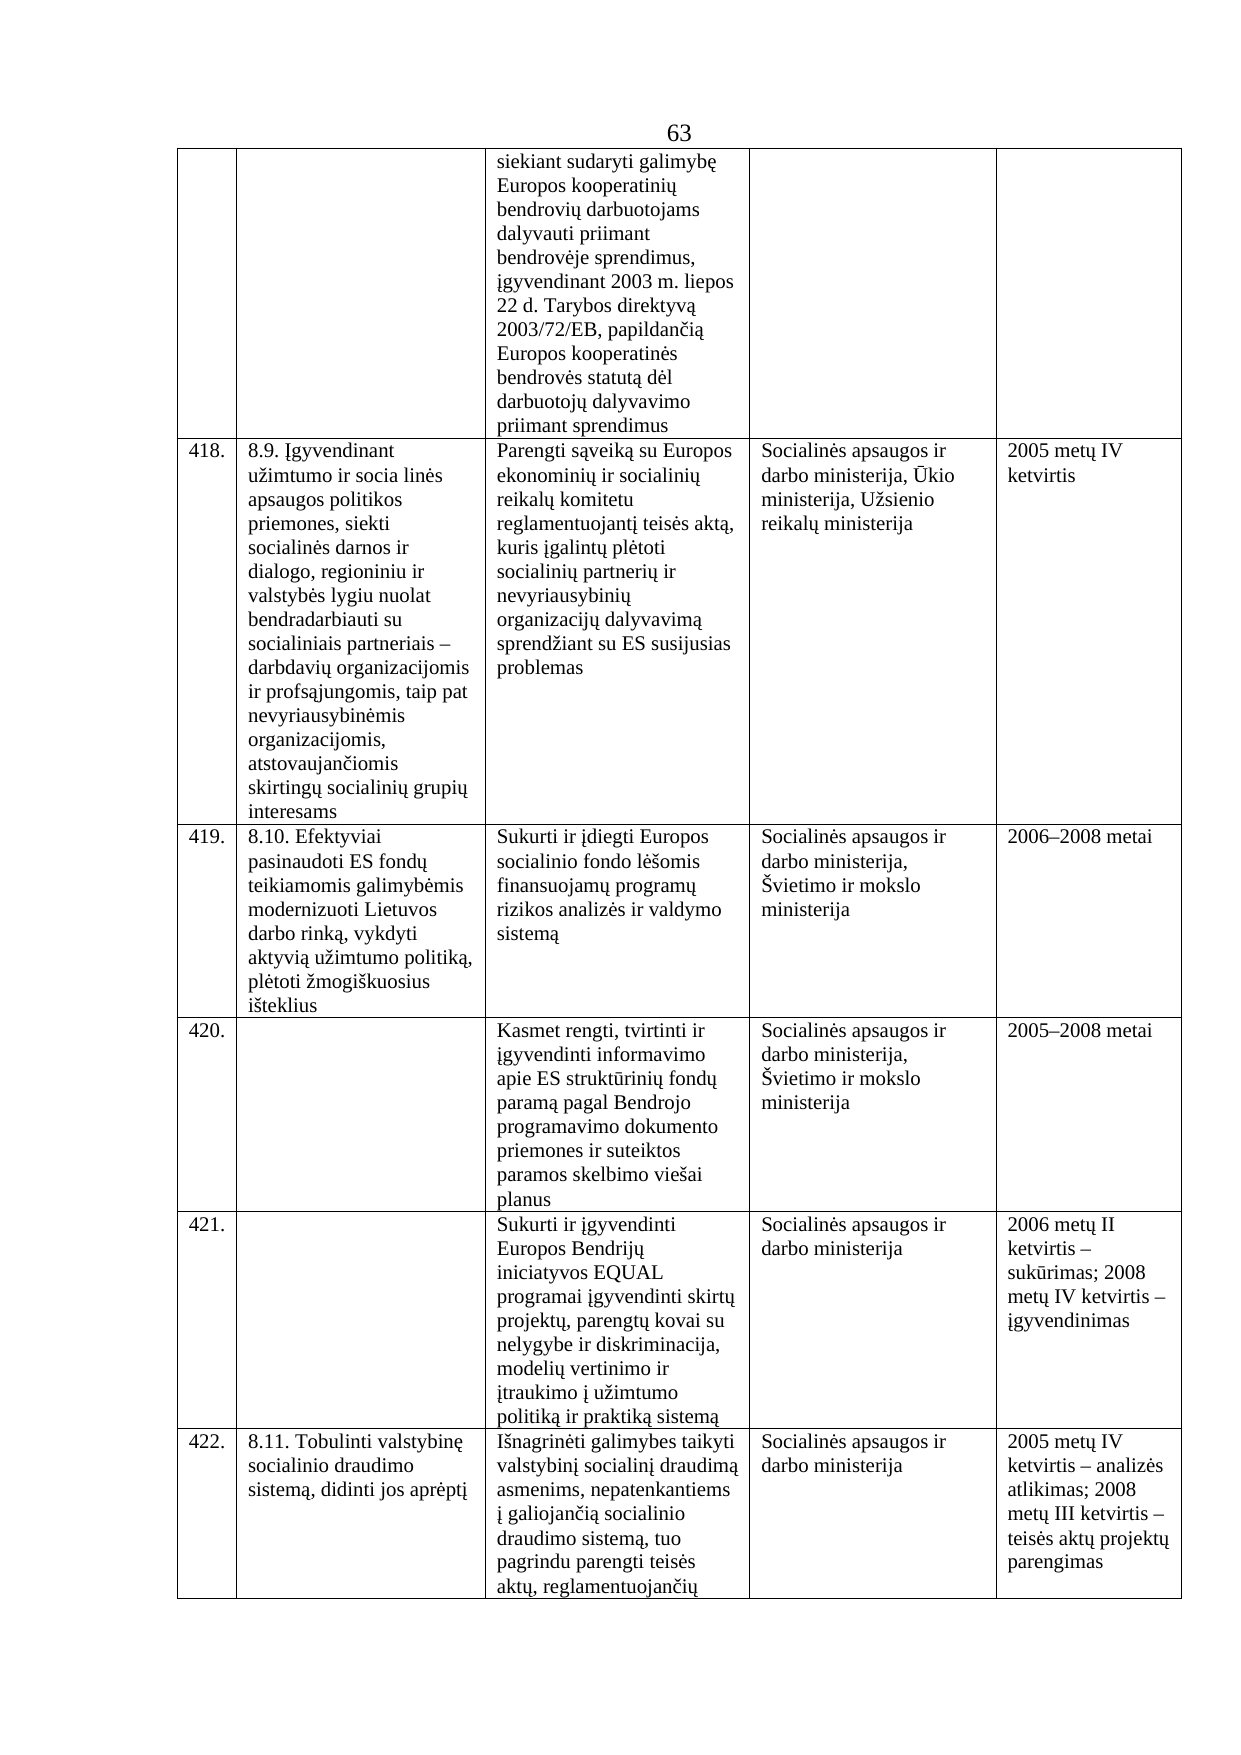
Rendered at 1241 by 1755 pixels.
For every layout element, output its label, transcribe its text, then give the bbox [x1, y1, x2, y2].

table_cell 418. [178, 439, 236, 823]
table_cell 2006 metų II ketvirtis – sukūrimas; 2008 metų IV ketvirtis – įgyvendinimas [997, 1212, 1181, 1428]
table_cell Sukurti ir įdiegti Europos socialinio fondo lėšomis finansuojamų programų rizikos analizės ir valdymo sistemą [486, 825, 749, 1017]
table_cell 421. [178, 1212, 236, 1428]
table_cell Sukurti ir įgyvendinti Europos Bendrijų iniciatyvos EQUAL programai įgyvendinti skirtų projektų, parengtų kovai su nelygybe ir diskriminacija, modelių vertinimo ir įtraukimo į užimtumo politiką ir praktiką sistemą [486, 1212, 749, 1428]
table_cell Socialinės apsaugos ir darbo ministerija [750, 1212, 996, 1428]
table_cell [750, 149, 996, 437]
table_cell Kasmet rengti, tvirtinti ir įgyvendinti informavimo apie ES struktūrinių fondų paramą pagal Bendrojo programavimo dokumento priemones ir suteiktos paramos skelbimo viešai planus [486, 1018, 749, 1211]
table_cell Socialinės apsaugos ir darbo ministerija [750, 1429, 996, 1598]
table_cell 8.10. Efektyviai pasinaudoti ES fondų teikiamomis galimybėmis modernizuoti Lietuvos darbo rinką, vykdyti aktyvią užimtumo politiką, plėtoti žmogiškuosius išteklius [237, 825, 485, 1017]
table_cell Išnagrinėti galimybes taikyti valstybinį socialinį draudimą asmenims, nepatenkantiems į galiojančią socialinio draudimo sistemą, tuo pagrindu parengti teisės aktų, reglamentuojančių [486, 1429, 749, 1598]
table_cell [237, 1018, 485, 1211]
table_cell Parengti sąveiką su Europos ekonominių ir socialinių reikalų komitetu reglamentuojantį teisės aktą, kuris įgalintų plėtoti socialinių partnerių ir nevyriausybinių organizacijų dalyvavimą sprendžiant su ES susijusias problemas [486, 439, 749, 823]
table_cell 422. [178, 1429, 236, 1598]
table_cell [178, 149, 236, 437]
table_cell Socialinės apsaugos ir darbo ministerija, Švietimo ir mokslo ministerija [750, 1018, 996, 1211]
table_cell 8.9. Įgyvendinant užimtumo ir socia linės apsaugos politikos priemones, siekti socialinės darnos ir dialogo, regioniniu ir valstybės lygiu nuolat bendradarbiauti su socialiniais partneriais – darbdavių organizacijomis ir profsąjungomis, taip pat nevyriausybinėmis organizacijomis, atstovaujančiomis skirtingų socialinių grupių interesams [237, 439, 485, 823]
table_cell 2005 metų IV ketvirtis – analizės atlikimas; 2008 metų III ketvirtis – teisės aktų projektų parengimas [997, 1429, 1181, 1598]
table_cell 2005 metų IV ketvirtis [997, 439, 1181, 823]
table_cell Socialinės apsaugos ir darbo ministerija, Ūkio ministerija, Užsienio reikalų ministerija [750, 439, 996, 823]
table_cell 8.11. Tobulinti valstybinę socialinio draudimo sistemą, didinti jos aprėptį [237, 1429, 485, 1598]
table_cell 420. [178, 1018, 236, 1211]
table_cell siekiant sudaryti galimybę Europos kooperatinių bendrovių darbuotojams dalyvauti priimant bendrovėje sprendimus, įgyvendinant 2003 m. liepos 22 d. Tarybos direktyvą 2003/72/EB, papildančią Europos kooperatinės bendrovės statutą dėl darbuotojų dalyvavimo priimant sprendimus [486, 149, 749, 437]
table_cell Socialinės apsaugos ir darbo ministerija, Švietimo ir mokslo ministerija [750, 825, 996, 1017]
table_cell 419. [178, 825, 236, 1017]
table_cell [237, 149, 485, 437]
table_cell 2005–2008 metai [997, 1018, 1181, 1211]
table_cell 2006–2008 metai [997, 825, 1181, 1017]
table_cell [237, 1212, 485, 1428]
table_cell [997, 149, 1181, 437]
